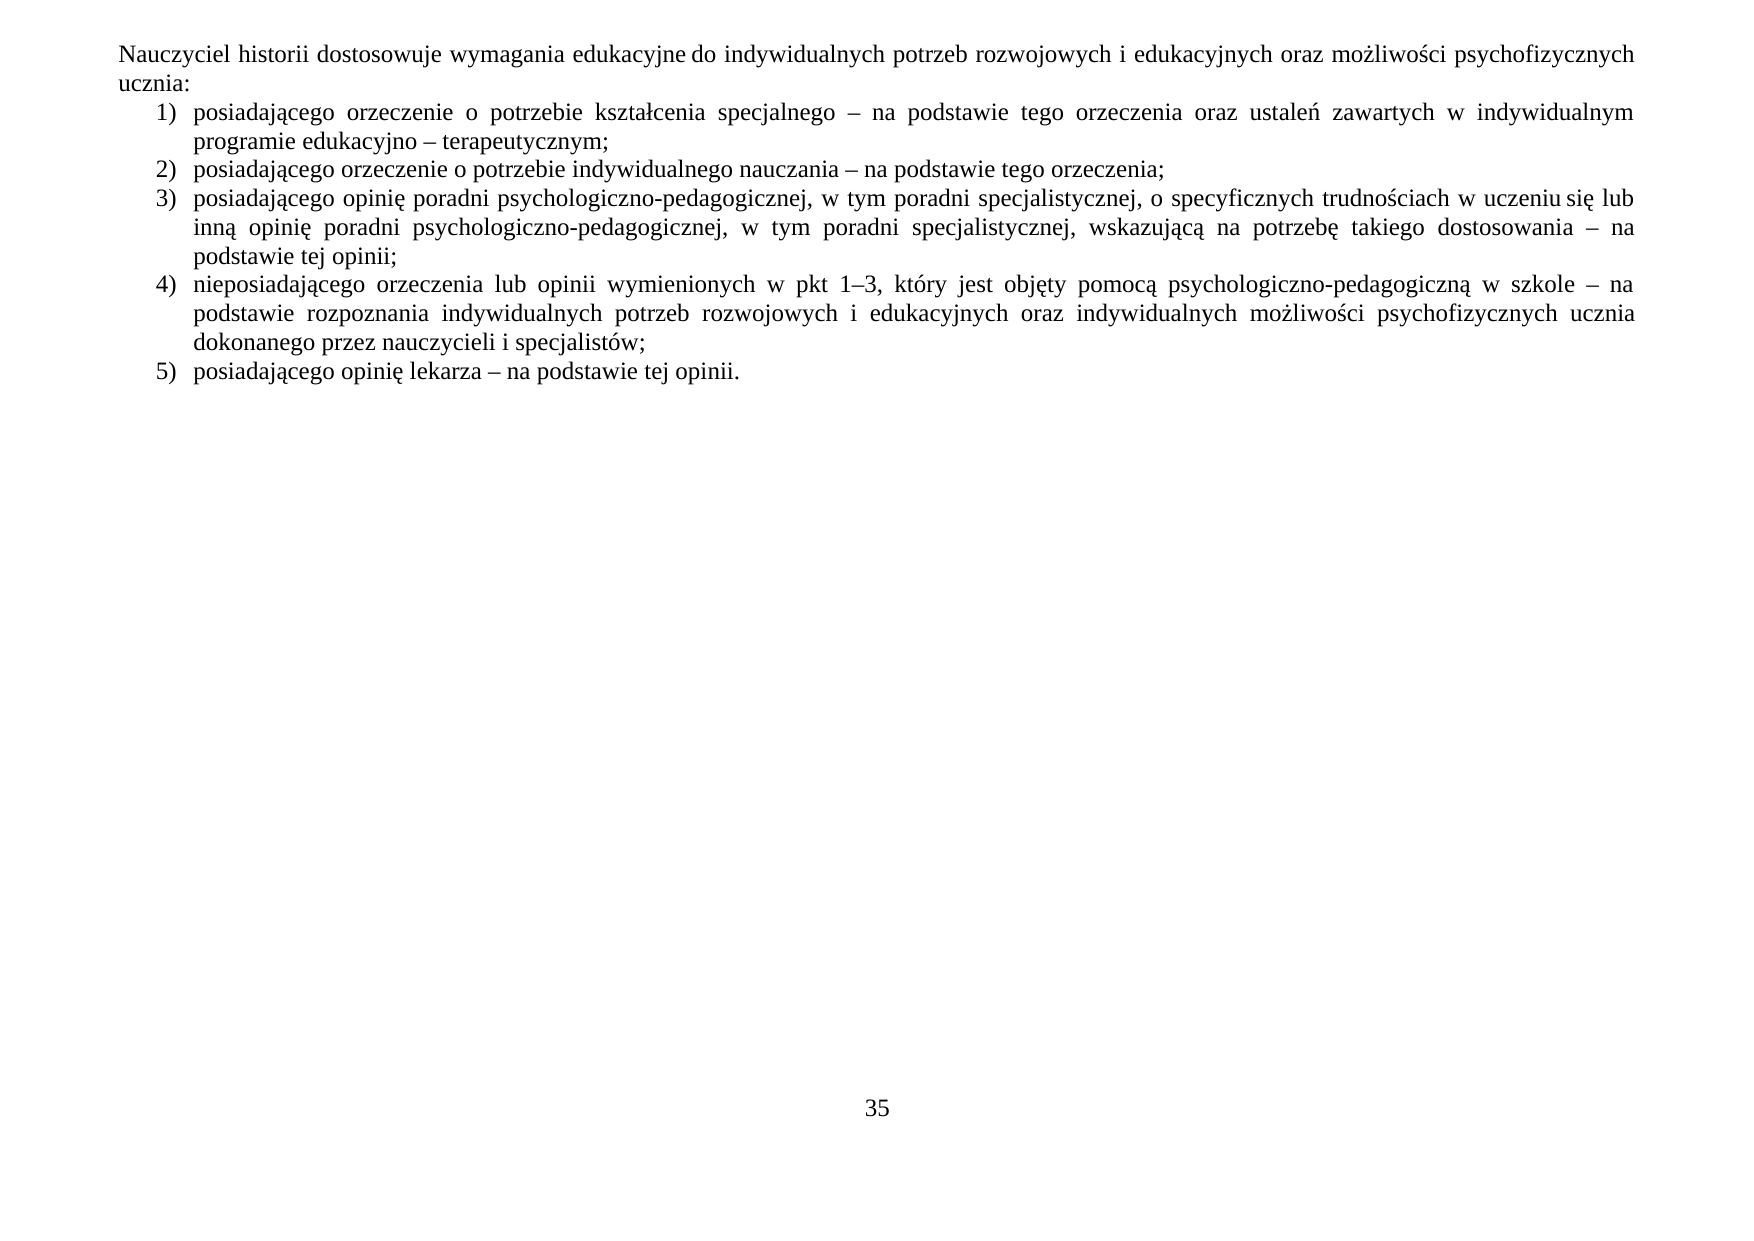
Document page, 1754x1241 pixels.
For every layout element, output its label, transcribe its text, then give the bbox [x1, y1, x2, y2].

list posiadającego orzeczenie o potrzebie kształcenia specjalnego – na podstawie tego orzeczenia oraz ustaleń zawartych w indywidualnym programie edukacyjno – terapeutycznym; [156, 97, 1636, 154]
list nieposiadającego orzeczenia lub opinii wymienionych w pkt 1–3, który jest objęty pomocą psychologiczno-pedagogiczną w szkole – na podstawie rozpoznania indywidualnych potrzeb rozwojowych i edukacyjnych oraz indywidualnych możliwości psychofizycznych ucznia dokonanego przez nauczycieli i specjalistów; [156, 269, 1636, 356]
list posiadającego opinię lekarza – na podstawie tej opinii. [156, 356, 1636, 384]
list posiadającego opinię poradni psychologiczno-pedagogicznej, w tym poradni specjalistycznej, o specyficznych trudnościach w uczeniu się lub inną opinię poradni psychologiczno-pedagogicznej, w tym poradni specjalistycznej, wskazującą na potrzebę takiego dostosowania – na podstawie tej opinii; [156, 183, 1636, 269]
text Nauczyciel historii dostosowuje wymagania edukacyjne do indywidualnych potrzeb rozwojowych i edukacyjnych oraz możliwości psychofizycznych ucznia: [118, 39, 1636, 97]
list posiadającego orzeczenie o potrzebie indywidualnego nauczania – na podstawie tego orzeczenia; [156, 154, 1636, 183]
